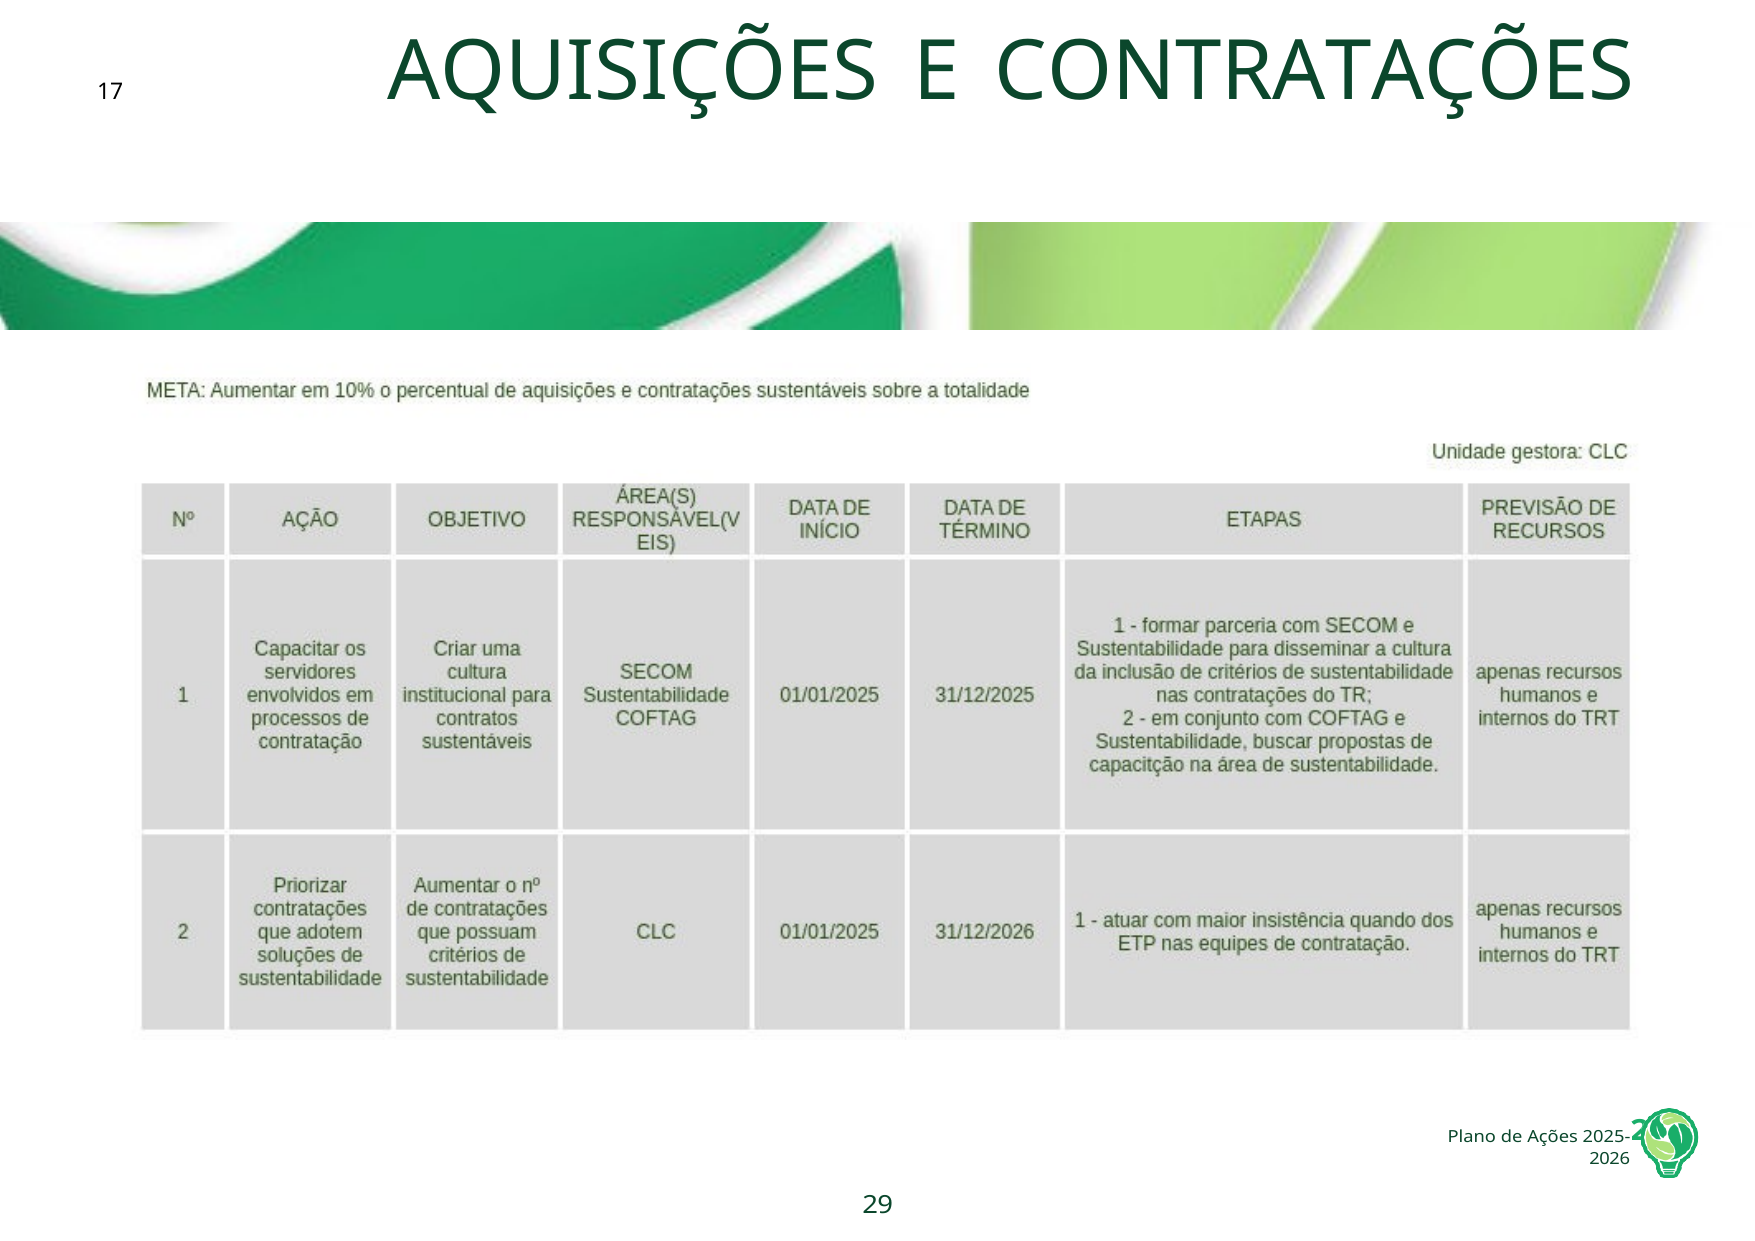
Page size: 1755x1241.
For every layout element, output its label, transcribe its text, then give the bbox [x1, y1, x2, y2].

list AQUISIÇÕES E CONTRATAÇÕES [97, 11, 1754, 124]
